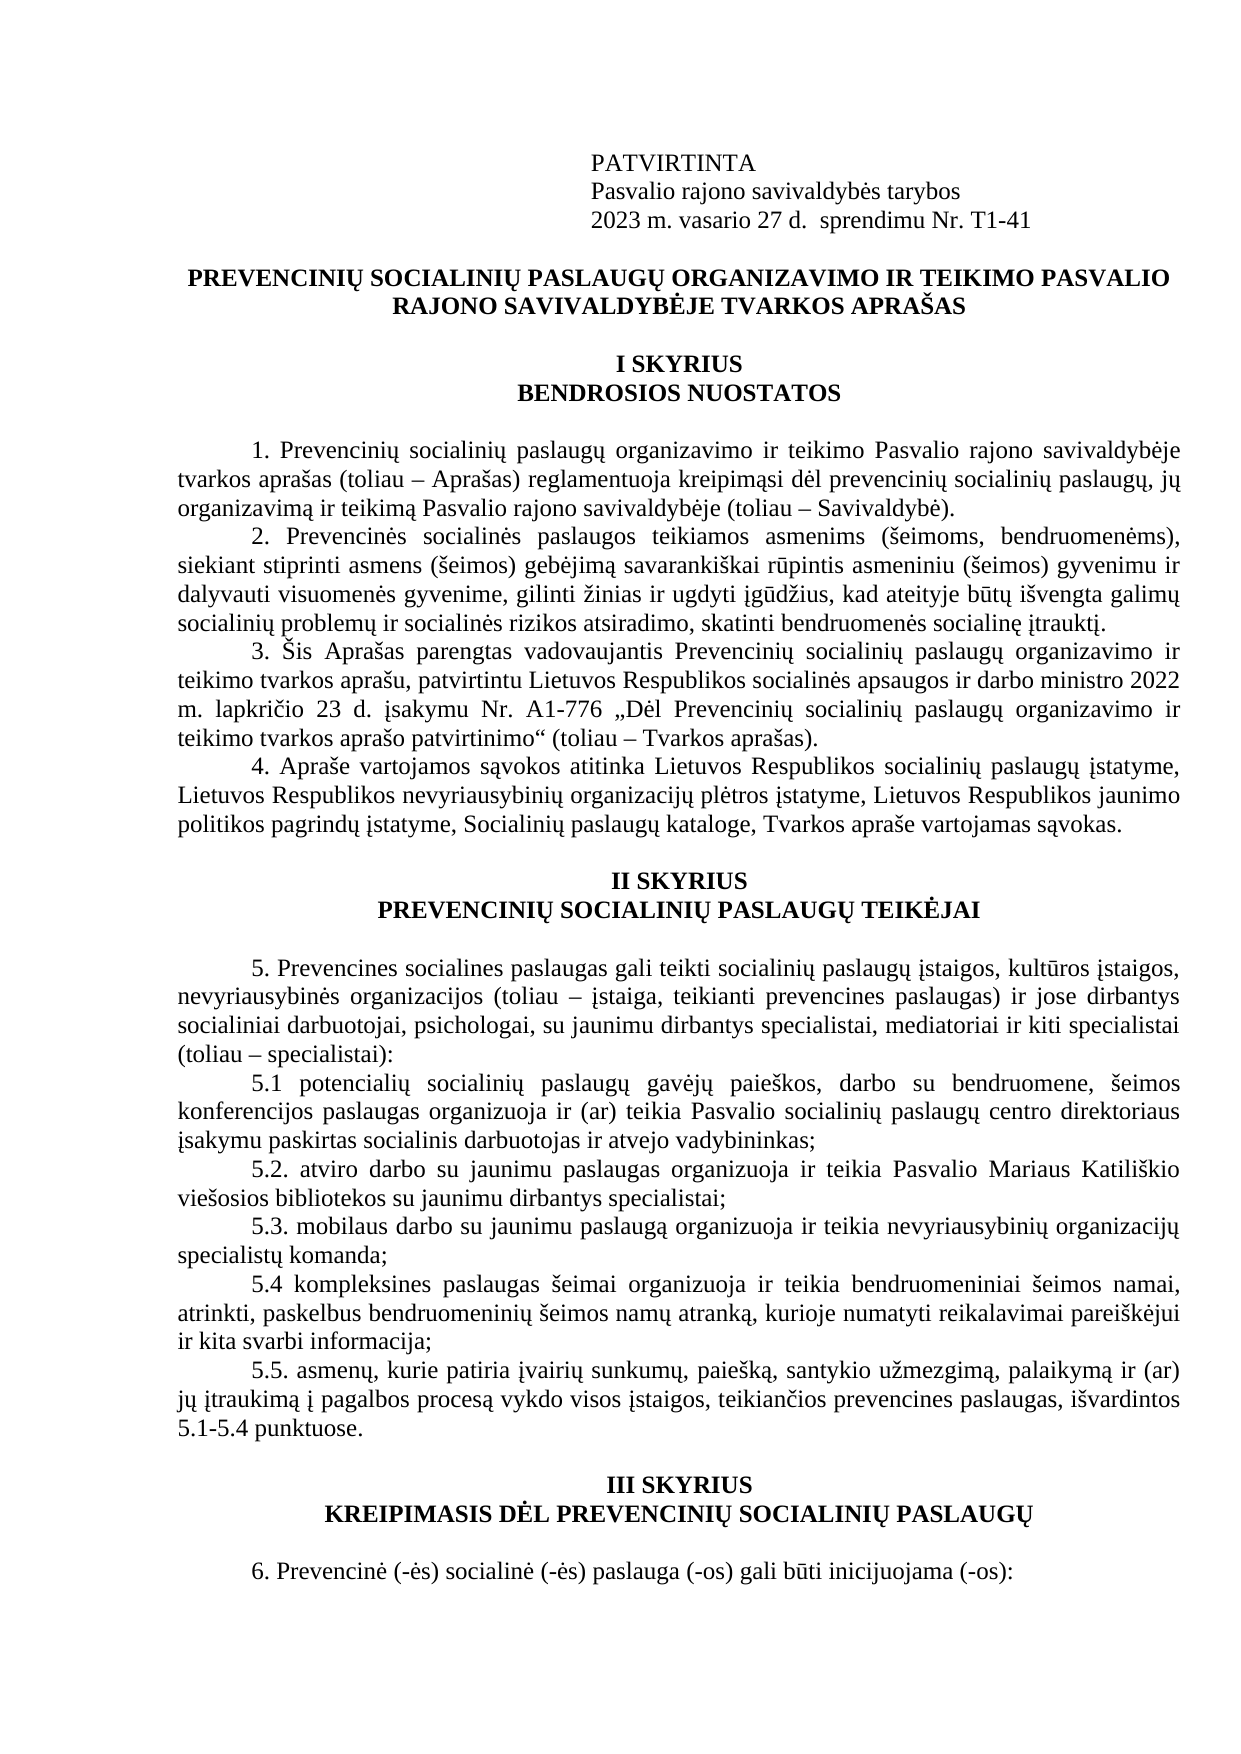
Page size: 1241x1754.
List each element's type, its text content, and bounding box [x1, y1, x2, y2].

text 2023 m. vasario 27 d. sprendimu Nr. T1-41 [591, 205, 1181, 234]
text 5.4 kompleksines paslaugas šeimai organizuoja ir teikia bendruomeniniai šeimos namai, atrinkti, paskelbus bendruomeninių šeimos namų atranką, kurioje numatyti reikalavimai pareiškėjui ir kita svarbi informacija; [177, 1269, 1181, 1355]
text 5.2. atviro darbo su jaunimu paslaugas organizuoja ir teikia Pasvalio Mariaus Katiliškio viešosios bibliotekos su jaunimu dirbantys specialistai; [177, 1154, 1181, 1211]
text PATVIRTINTA [591, 148, 1181, 176]
text 3. Šis Aprašas parengtas vadovaujantis Prevencinių socialinių paslaugų organizavimo ir teikimo tvarkos aprašu, patvirtintu Lietuvos Respublikos socialinės apsaugos ir darbo ministro 2022 m. lapkričio 23 d. įsakymu Nr. A1-776 „Dėl Prevencinių socialinių paslaugų organizavimo ir teikimo tvarkos aprašo patvirtinimo“ (toliau – Tvarkos aprašas). [177, 636, 1181, 751]
text I SKYRIUS [177, 349, 1181, 378]
text 2. Prevencinės socialinės paslaugos teikiamos asmenims (šeimoms, bendruomenėms), siekiant stiprinti asmens (šeimos) gebėjimą savarankiškai rūpintis asmeniniu (šeimos) gyvenimu ir dalyvauti visuomenės gyvenime, gilinti žinias ir ugdyti įgūdžius, kad ateityje būtų išvengta galimų socialinių problemų ir socialinės rizikos atsiradimo, skatinti bendruomenės socialinę įtrauktį. [177, 521, 1181, 636]
text PREVENCINIŲ SOCIALINIŲ PASLAUGŲ ORGANIZAVIMO IR TEIKIMO PASVALIO RAJONO SAVIVALDYBĖJE TVARKOS APRAŠAS [177, 263, 1181, 320]
text 5.3. mobilaus darbo su jaunimu paslaugą organizuoja ir teikia nevyriausybinių organizacijų specialistų komanda; [177, 1211, 1181, 1269]
text KREIPIMASIS DĖL PREVENCINIŲ SOCIALINIŲ PASLAUGŲ [177, 1499, 1181, 1528]
text 5. Prevencines socialines paslaugas gali teikti socialinių paslaugų įstaigos, kultūros įstaigos, nevyriausybinės organizacijos (toliau – įstaiga, teikianti prevencines paslaugas) ir jose dirbantys socialiniai darbuotojai, psichologai, su jaunimu dirbantys specialistai, mediatoriai ir kiti specialistai (toliau – specialistai): [177, 953, 1181, 1068]
text BENDROSIOS NUOSTATOS [177, 378, 1181, 406]
text 4. Apraše vartojamos sąvokos atitinka Lietuvos Respublikos socialinių paslaugų įstatyme, Lietuvos Respublikos nevyriausybinių organizacijų plėtros įstatyme, Lietuvos Respublikos jaunimo politikos pagrindų įstatyme, Socialinių paslaugų kataloge, Tvarkos apraše vartojamas sąvokas. [177, 751, 1181, 838]
text 6. Prevencinė (-ės) socialinė (-ės) paslauga (-os) gali būti inicijuojama (-os): [177, 1556, 1181, 1585]
text PREVENCINIŲ SOCIALINIŲ PASLAUGŲ TEIKĖJAI [177, 895, 1181, 924]
text 5.1 potencialių socialinių paslaugų gavėjų paieškos, darbo su bendruomene, šeimos konferencijos paslaugas organizuoja ir (ar) teikia Pasvalio socialinių paslaugų centro direktoriaus įsakymu paskirtas socialinis darbuotojas ir atvejo vadybininkas; [177, 1068, 1181, 1154]
text 5.5. asmenų, kurie patiria įvairių sunkumų, paiešką, santykio užmezgimą, palaikymą ir (ar) jų įtraukimą į pagalbos procesą vykdo visos įstaigos, teikiančios prevencines paslaugas, išvardintos 5.1-5.4 punktuose. [177, 1355, 1181, 1441]
text Pasvalio rajono savivaldybės tarybos [591, 176, 1181, 205]
text III SKYRIUS [177, 1470, 1181, 1499]
text 1. Prevencinių socialinių paslaugų organizavimo ir teikimo Pasvalio rajono savivaldybėje tvarkos aprašas (toliau – Aprašas) reglamentuoja kreipimąsi dėl prevencinių socialinių paslaugų, jų organizavimą ir teikimą Pasvalio rajono savivaldybėje (toliau – Savivaldybė). [177, 435, 1181, 521]
text II SKYRIUS [177, 866, 1181, 895]
